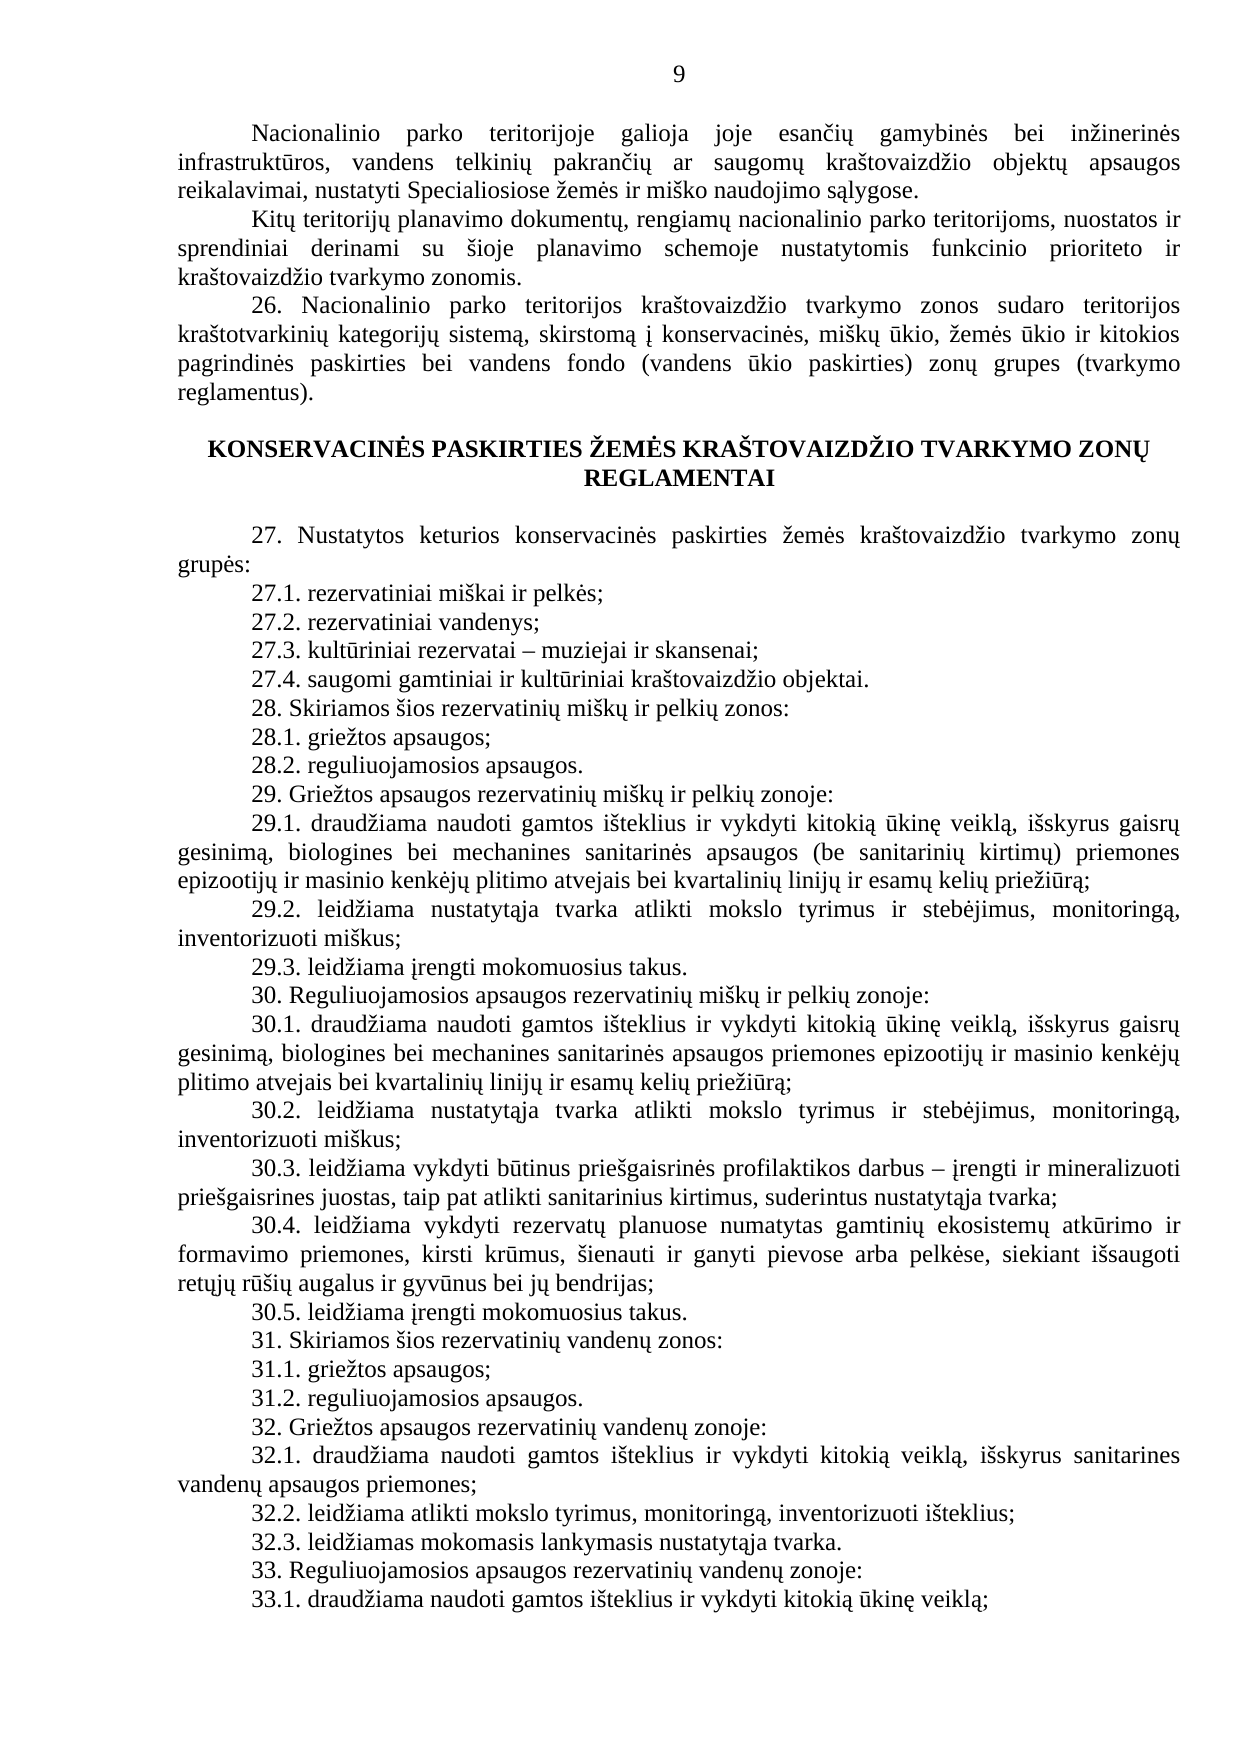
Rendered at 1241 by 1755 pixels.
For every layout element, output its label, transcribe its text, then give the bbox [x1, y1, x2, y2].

text Konservacinės paskirties žemės kraštovaizdžio tvarkymo zonų reglamentai [177, 434, 1181, 492]
text 30.4. leidžiama vykdyti rezervatų planuose numatytas gamtinių ekosistemų atkūrimo ir formavimo priemones, kirsti krūmus, šienauti ir ganyti pievose arba pelkėse, siekiant išsaugoti retųjų rūšių augalus ir gyvūnus bei jų bendrijas; [177, 1211, 1181, 1297]
text Nacionalinio parko teritorijoje galioja joje esančių gamybinės bei inžinerinės infrastruktūros, vandens telkinių pakrančių ar saugomų kraštovaizdžio objektų apsaugos reikalavimai, nustatyti Specialiosiose žemės ir miško naudojimo sąlygose. [177, 118, 1181, 204]
text 28.1. griežtos apsaugos; [177, 722, 1181, 751]
text 29. Griežtos apsaugos rezervatinių miškų ir pelkių zonoje: [177, 779, 1181, 808]
text 28. Skiriamos šios rezervatinių miškų ir pelkių zonos: [177, 693, 1181, 722]
text 30.5. leidžiama įrengti mokomuosius takus. [177, 1297, 1181, 1326]
text 31.2. reguliuojamosios apsaugos. [177, 1383, 1181, 1412]
text 30.1. draudžiama naudoti gamtos išteklius ir vykdyti kitokią ūkinę veiklą, išskyrus gaisrų gesinimą, biologines bei mechanines sanitarinės apsaugos priemones epizootijų ir masinio kenkėjų plitimo atvejais bei kvartalinių linijų ir esamų kelių priežiūrą; [177, 1009, 1181, 1096]
text Kitų teritorijų planavimo dokumentų, rengiamų nacionalinio parko teritorijoms, nuostatos ir sprendiniai derinami su šioje planavimo schemoje nustatytomis funkcinio prioriteto ir kraštovaizdžio tvarkymo zonomis. [177, 204, 1181, 291]
text 32.2. leidžiama atlikti mokslo tyrimus, monitoringą, inventorizuoti išteklius; [177, 1498, 1181, 1527]
text 32.1. draudžiama naudoti gamtos išteklius ir vykdyti kitokią veiklą, išskyrus sanitarines vandenų apsaugos priemones; [177, 1441, 1181, 1498]
text 27.4. saugomi gamtiniai ir kultūriniai kraštovaizdžio objektai. [177, 664, 1181, 693]
text 33.1. draudžiama naudoti gamtos išteklius ir vykdyti kitokią ūkinę veiklą; [177, 1584, 1181, 1613]
text 27.1. rezervatiniai miškai ir pelkės; [177, 578, 1181, 607]
text 29.2. leidžiama nustatytąja tvarka atlikti mokslo tyrimus ir stebėjimus, monitoringą, inventorizuoti miškus; [177, 894, 1181, 952]
text 31.1. griežtos apsaugos; [177, 1354, 1181, 1383]
text 30.3. leidžiama vykdyti būtinus priešgaisrinės profilaktikos darbus – įrengti ir mineralizuoti priešgaisrines juostas, taip pat atlikti sanitarinius kirtimus, suderintus nustatytąja tvarka; [177, 1153, 1181, 1211]
text 27.3. kultūriniai rezervatai – muziejai ir skansenai; [177, 636, 1181, 664]
text 31. Skiriamos šios rezervatinių vandenų zonos: [177, 1326, 1181, 1354]
text 28.2. reguliuojamosios apsaugos. [177, 751, 1181, 779]
text 33. Reguliuojamosios apsaugos rezervatinių vandenų zonoje: [177, 1556, 1181, 1584]
text 27. Nustatytos keturios konservacinės paskirties žemės kraštovaizdžio tvarkymo zonų grupės: [177, 521, 1181, 578]
text 29.1. draudžiama naudoti gamtos išteklius ir vykdyti kitokią ūkinę veiklą, išskyrus gaisrų gesinimą, biologines bei mechanines sanitarinės apsaugos (be sanitarinių kirtimų) priemones epizootijų ir masinio kenkėjų plitimo atvejais bei kvartalinių linijų ir esamų kelių priežiūrą; [177, 808, 1181, 894]
text 27.2. rezervatiniai vandenys; [177, 607, 1181, 636]
text 29.3. leidžiama įrengti mokomuosius takus. [177, 952, 1181, 981]
text 32. Griežtos apsaugos rezervatinių vandenų zonoje: [177, 1412, 1181, 1441]
text 32.3. leidžiamas mokomasis lankymasis nustatytąja tvarka. [177, 1527, 1181, 1556]
text 30.2. leidžiama nustatytąja tvarka atlikti mokslo tyrimus ir stebėjimus, monitoringą, inventorizuoti miškus; [177, 1096, 1181, 1153]
text 30. Reguliuojamosios apsaugos rezervatinių miškų ir pelkių zonoje: [177, 981, 1181, 1009]
text 26. Nacionalinio parko teritorijos kraštovaizdžio tvarkymo zonos sudaro teritorijos kraštotvarkinių kategorijų sistemą, skirstomą į konservacinės, miškų ūkio, žemės ūkio ir kitokios pagrindinės paskirties bei vandens fondo (vandens ūkio paskirties) zonų grupes (tvarkymo reglamentus). [177, 291, 1181, 406]
